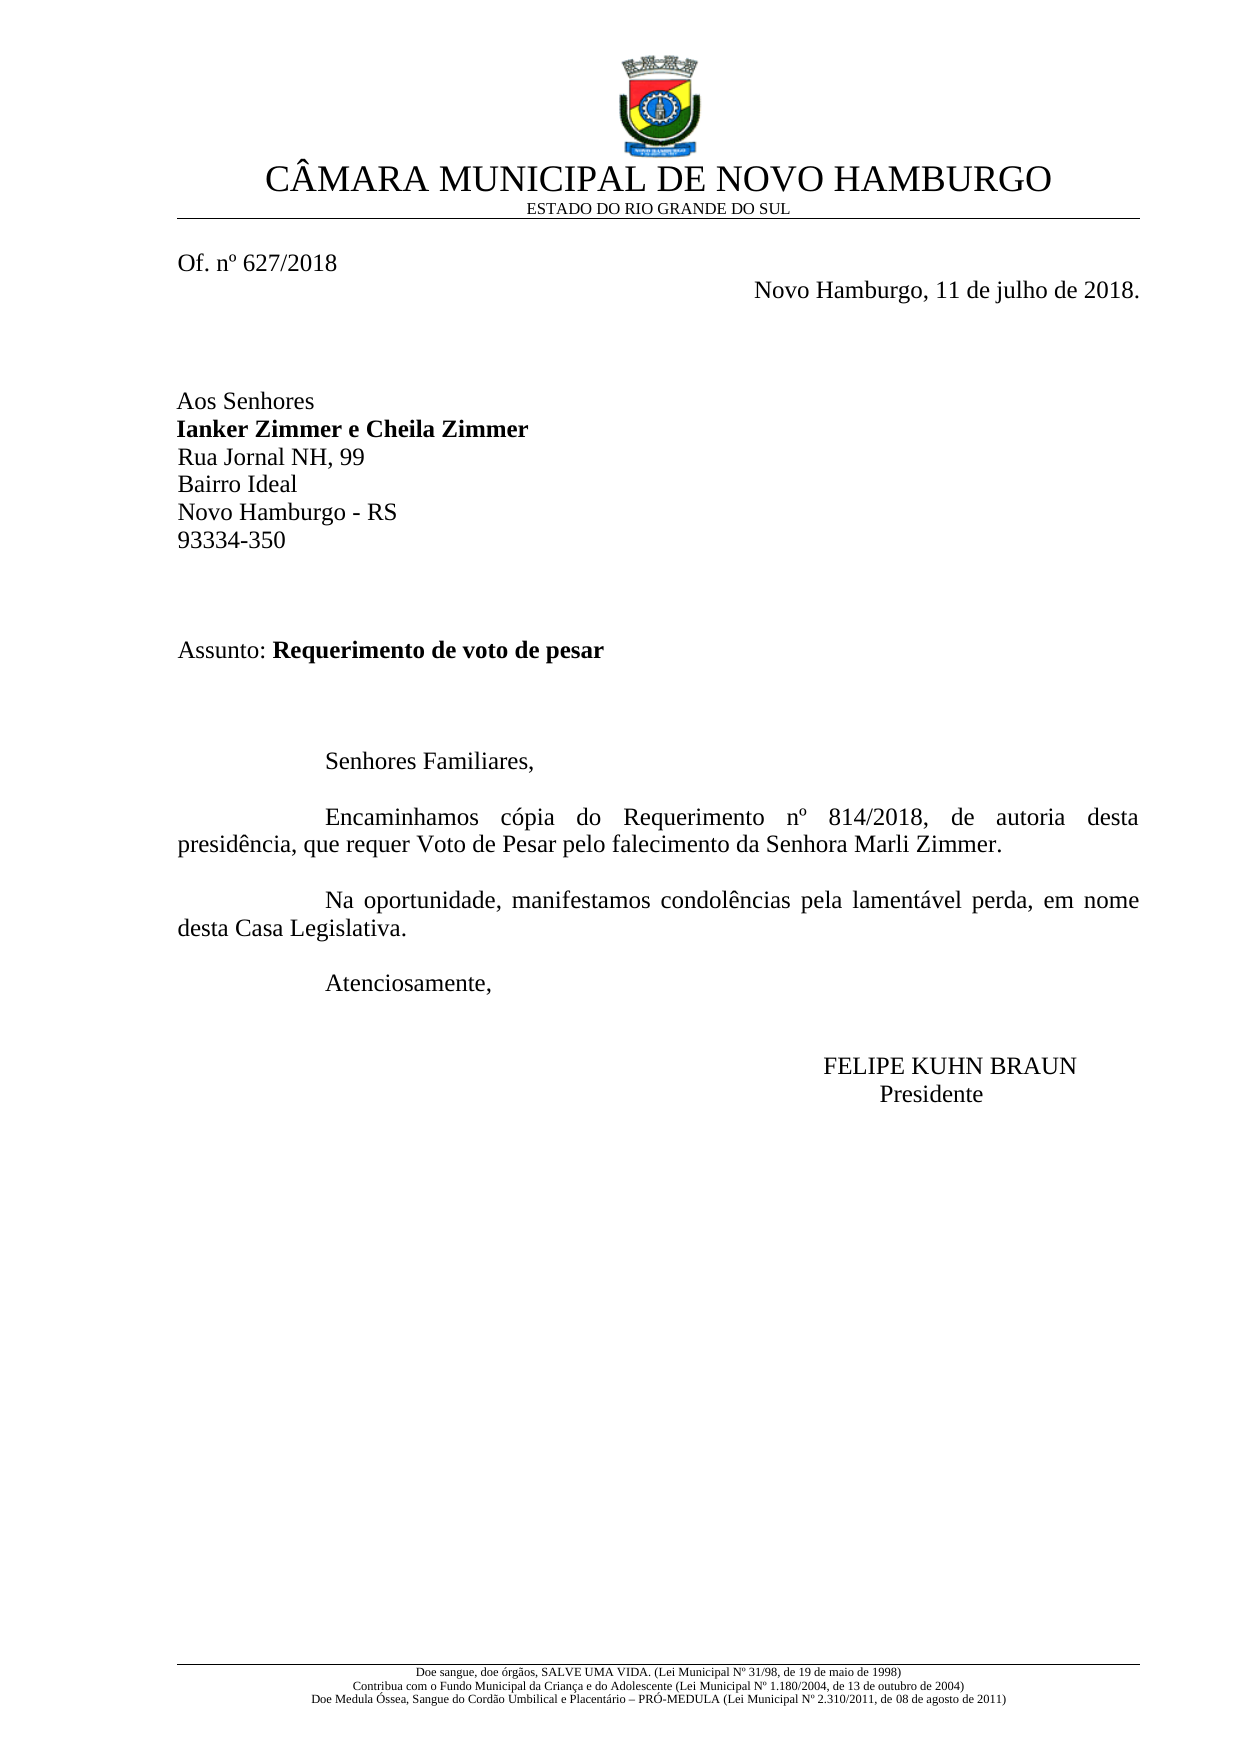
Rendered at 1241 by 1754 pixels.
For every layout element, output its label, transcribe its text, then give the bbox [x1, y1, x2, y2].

text Novo Hamburgo, 11 de julho de 2018. [177, 276, 1140, 304]
text FELIPE KUHN BRAUN [179, 1052, 1140, 1080]
text 93334-350 [177, 526, 1140, 553]
text Encaminhamos cópia do Requerimento nº 814/2018, de autoria desta presidência, que requer Voto de Pesar pelo falecimento da Senhora Marli Zimmer. [177, 803, 1140, 858]
text Of. nº 627/2018 [177, 249, 1140, 276]
text Assunto: Requerimento de voto de pesar [177, 637, 1140, 664]
picture [612, 47, 705, 163]
text Aos Senhores [176, 387, 1140, 415]
text Presidente [179, 1080, 1140, 1108]
text Na oportunidade, manifestamos condolências pela lamentável perda, em nome desta Casa Legislativa. [177, 886, 1140, 941]
text Atenciosamente, [177, 969, 1140, 997]
text Bairro Ideal [177, 470, 1140, 498]
text Rua Jornal NH, 99 [177, 443, 1140, 470]
text Novo Hamburgo - RS [177, 498, 1140, 526]
text Ianker Zimmer e Cheila Zimmer [176, 415, 1140, 443]
text Senhores Familiares, [177, 747, 1140, 775]
